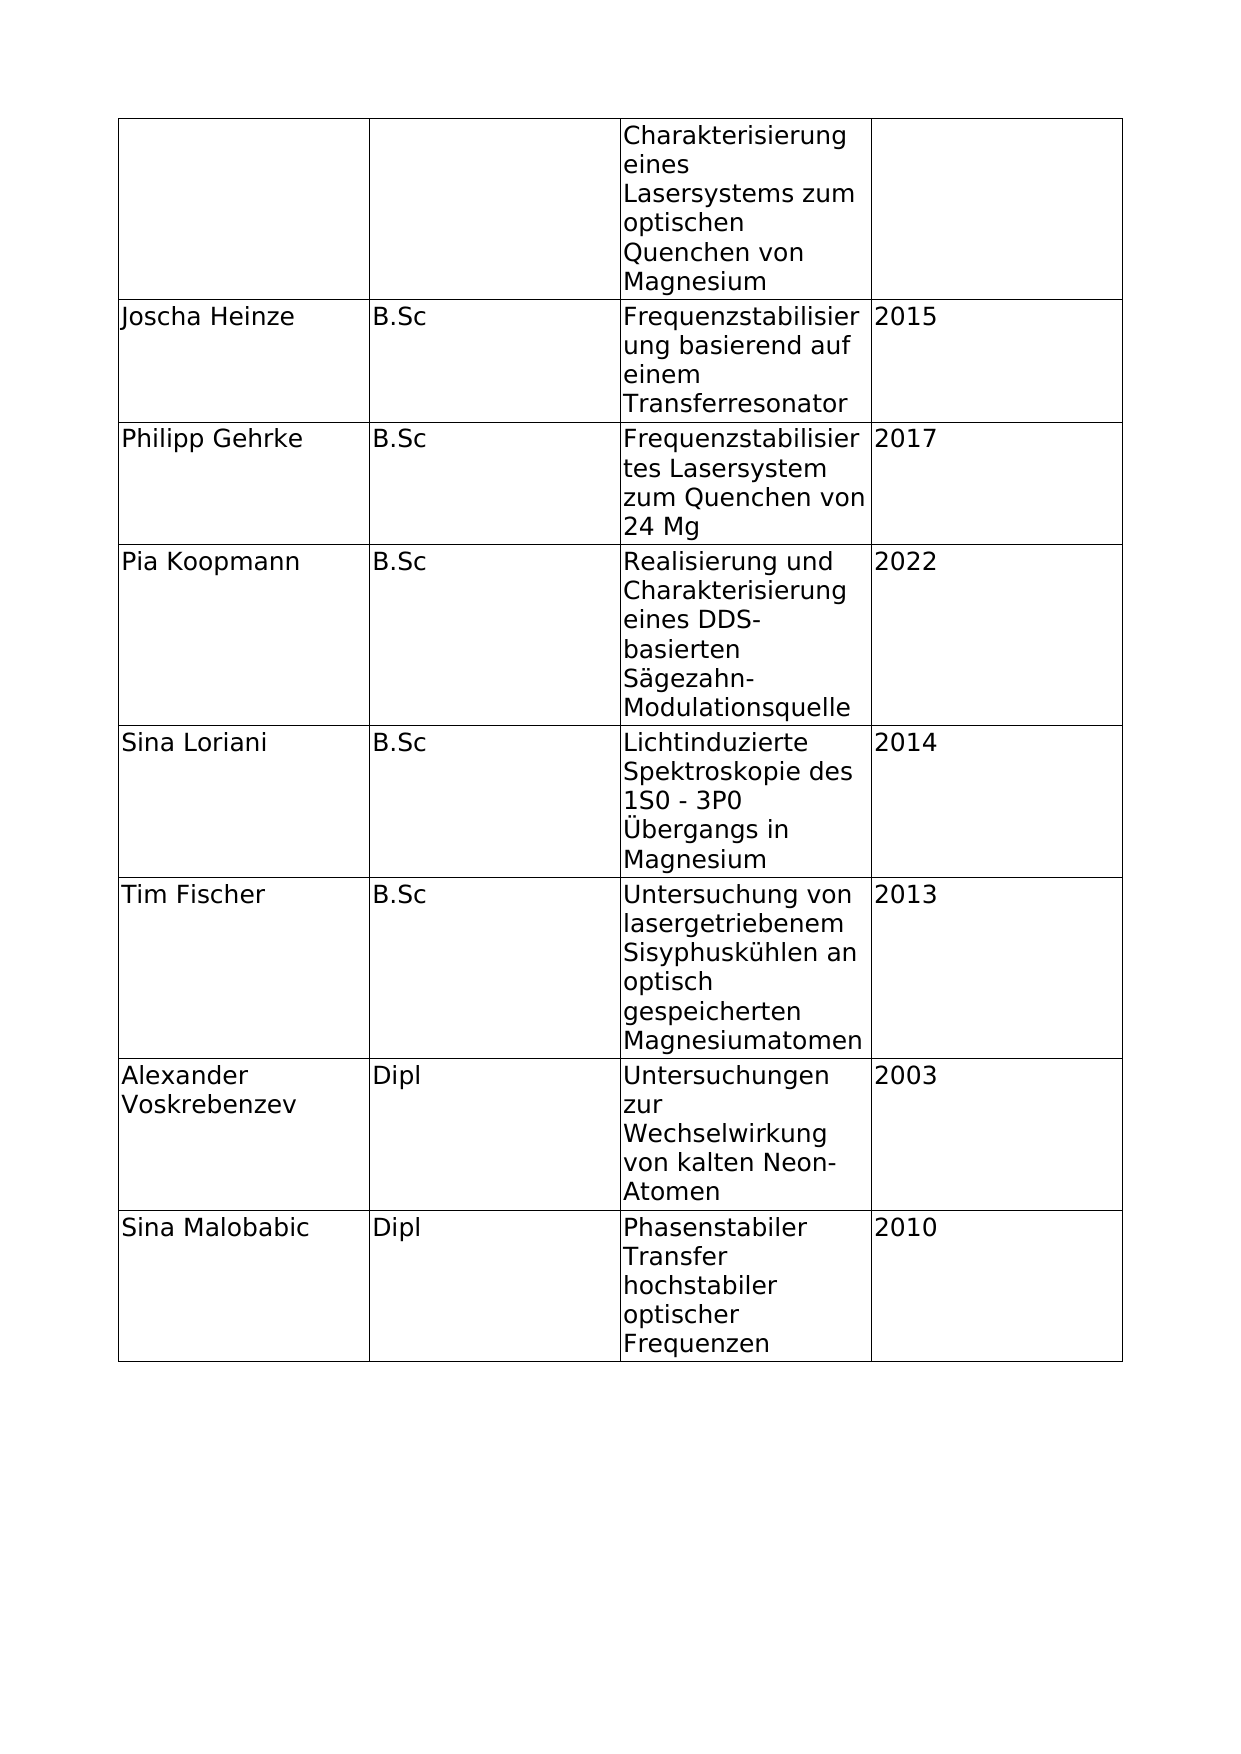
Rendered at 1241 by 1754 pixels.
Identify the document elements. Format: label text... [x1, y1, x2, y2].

table_cell Pia Koopmann [119, 545, 369, 725]
table_cell Frequenzstabilisierung basierend auf einem Transferresonator [621, 300, 871, 422]
table_cell 2013 [872, 878, 1122, 1058]
table_cell Lichtinduzierte Spektroskopie des 1S0 - 3P0 Übergangs in Magnesium [621, 726, 871, 877]
table_cell Untersuchung von lasergetriebenem Sisyphuskühlen an optisch gespeicherten Magnesiumatomen [621, 878, 871, 1058]
table_cell 2015 [872, 300, 1122, 422]
table_cell Philipp Gehrke [119, 423, 369, 544]
table_cell Dipl [370, 1211, 620, 1361]
table_cell Phasenstabiler Transfer hochstabiler optischer Frequenzen [621, 1211, 871, 1361]
table_cell 2014 [872, 726, 1122, 877]
table_cell B.Sc [370, 423, 620, 544]
table_cell 2022 [872, 545, 1122, 725]
table_cell Sina Malobabic [119, 1211, 369, 1361]
table_cell Realisierung und Charakterisierung eines DDS-basierten Sägezahn-Modulationsquelle [621, 545, 871, 725]
table_cell 2003 [872, 1059, 1122, 1210]
table_cell Alexander Voskrebenzev [119, 1059, 369, 1210]
table_cell Untersuchungen zur Wechselwirkung von kalten Neon-Atomen [621, 1059, 871, 1210]
table_cell Dipl [370, 1059, 620, 1210]
table_cell Sina Loriani [119, 726, 369, 877]
table_cell Frequenzstabilisiertes Lasersystem zum Quenchen von 24 Mg [621, 423, 871, 544]
table_cell B.Sc [370, 545, 620, 725]
table_cell [119, 119, 369, 299]
table_cell B.Sc [370, 300, 620, 422]
table_cell 2010 [872, 1211, 1122, 1361]
table_cell Charakterisierung eines Lasersystems zum optischen Quenchen von Magnesium [621, 119, 871, 299]
table_cell Tim Fischer [119, 878, 369, 1058]
table_cell [872, 119, 1122, 299]
table_cell B.Sc [370, 726, 620, 877]
table_cell B.Sc [370, 878, 620, 1058]
table_cell [370, 119, 620, 299]
table_cell Joscha Heinze [119, 300, 369, 422]
table_cell 2017 [872, 423, 1122, 544]
